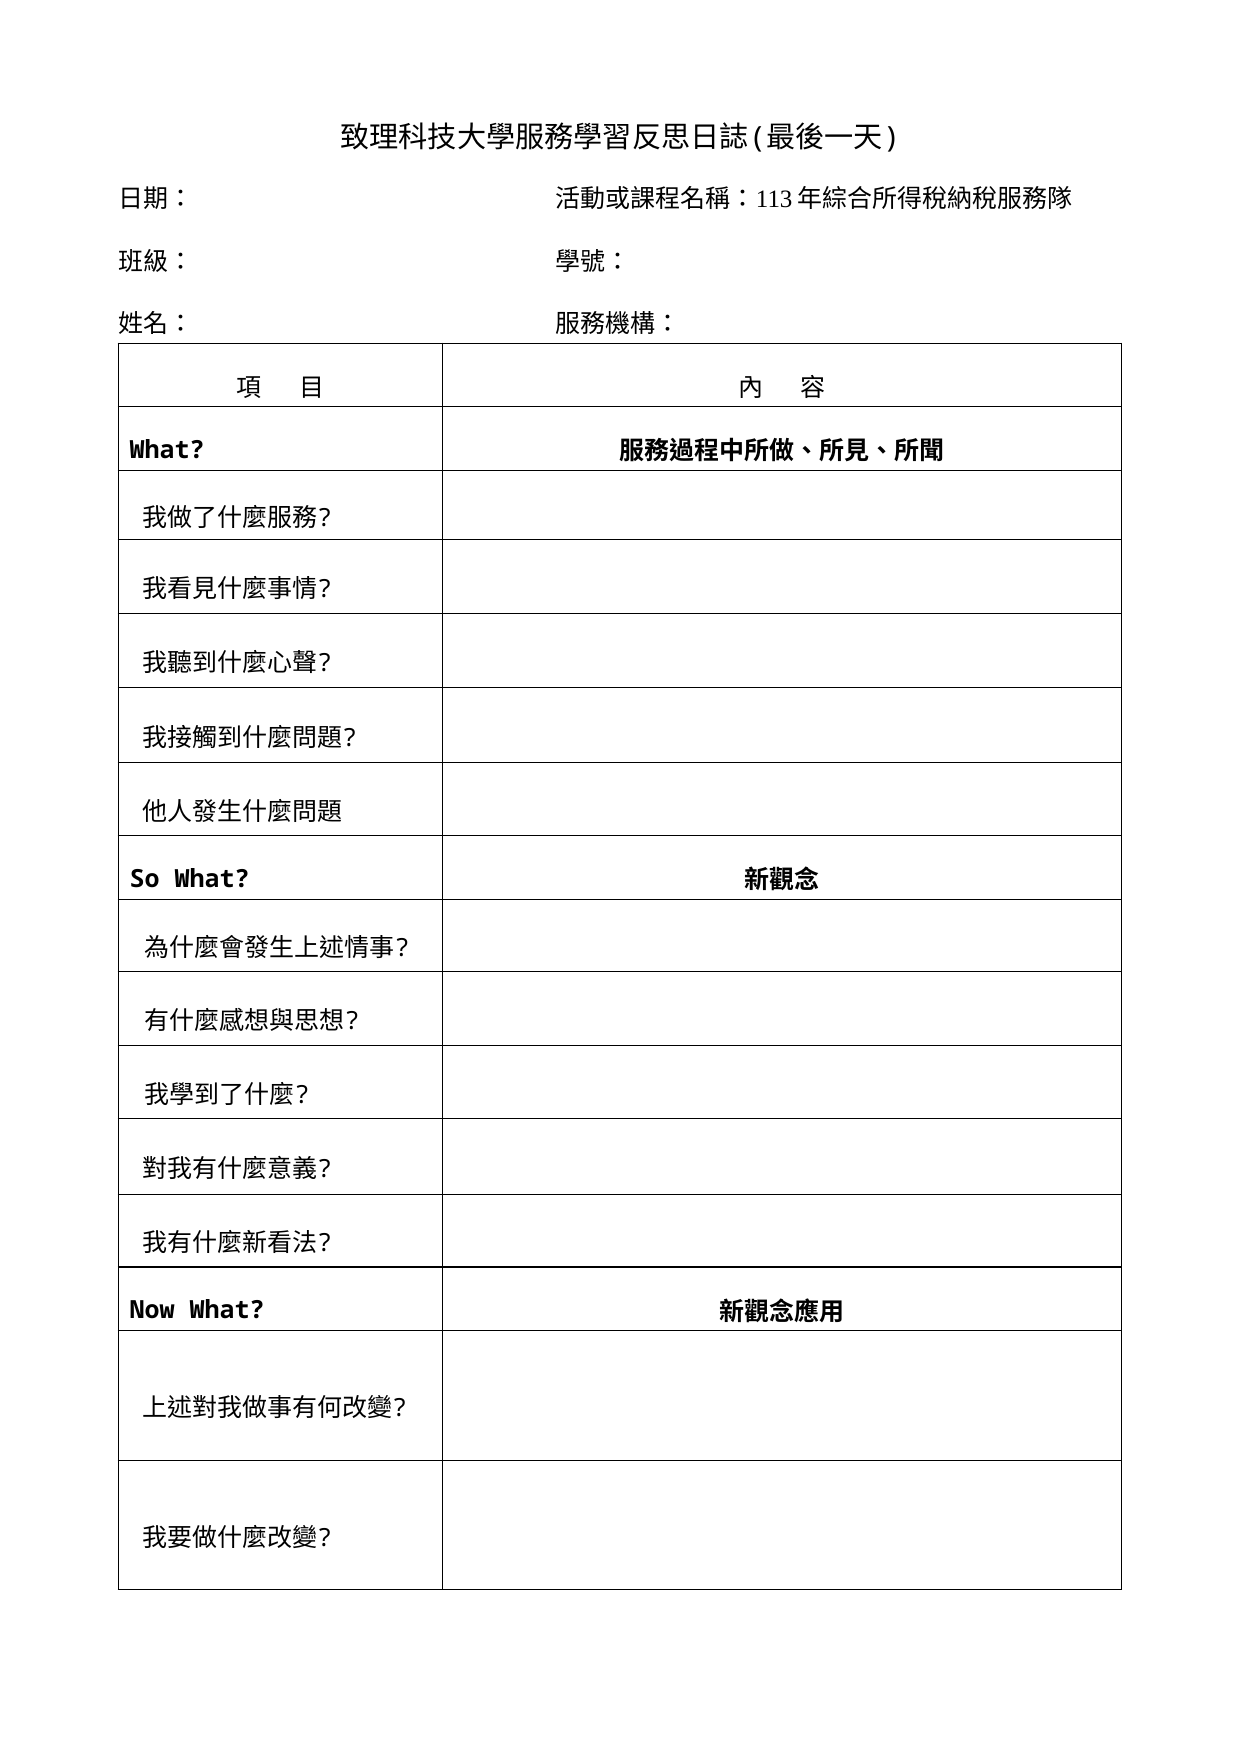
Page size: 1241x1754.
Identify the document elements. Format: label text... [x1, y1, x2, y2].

table_cell [443, 614, 1121, 687]
table_cell 服務過程中所做、所見、所聞 [443, 407, 1121, 470]
table_cell 我接觸到什麼問題? [119, 688, 442, 762]
table_cell [443, 1046, 1121, 1118]
table_header 內 容 [443, 344, 1121, 406]
text 姓名： 服務機構： [118, 280, 1122, 343]
table_cell 新觀念 [443, 836, 1121, 899]
table_cell 我有什麼新看法? [119, 1195, 442, 1266]
table_cell [443, 1195, 1121, 1266]
table_cell 新觀念應用 [443, 1268, 1121, 1330]
table_cell 我看見什麼事情? [119, 540, 442, 613]
table_cell 對我有什麼意義? [119, 1119, 442, 1193]
table_cell 我聽到什麼心聲? [119, 614, 442, 687]
table_cell [443, 763, 1121, 835]
table_cell 他人發生什麼問題 [119, 763, 442, 835]
table_cell [443, 471, 1121, 539]
table_cell [443, 972, 1121, 1045]
text 致理科技大學服務學習反思日誌(最後一天) [118, 93, 1122, 155]
table_cell [443, 1331, 1121, 1460]
table_cell [443, 688, 1121, 762]
table_cell [443, 1461, 1121, 1589]
text 班級： 學號： [118, 218, 1122, 280]
table_cell 上述對我做事有何改變? [119, 1331, 442, 1460]
table_cell 我要做什麼改變? [119, 1461, 442, 1589]
table_cell 我學到了什麼? [119, 1046, 442, 1118]
table_cell [443, 1119, 1121, 1193]
table_cell 為什麼會發生上述情事? [119, 900, 442, 971]
table_cell [443, 540, 1121, 613]
table_cell [443, 900, 1121, 971]
text 日期： 活動或課程名稱：113年綜合所得稅納稅服務隊 [118, 155, 1122, 218]
table_cell What? [119, 407, 442, 470]
table_cell 有什麼感想與思想? [119, 972, 442, 1045]
table_header 項 目 [119, 344, 442, 406]
table_cell Now What? [119, 1268, 442, 1330]
table_cell So What? [119, 836, 442, 899]
table_cell 我做了什麼服務? [119, 471, 442, 539]
